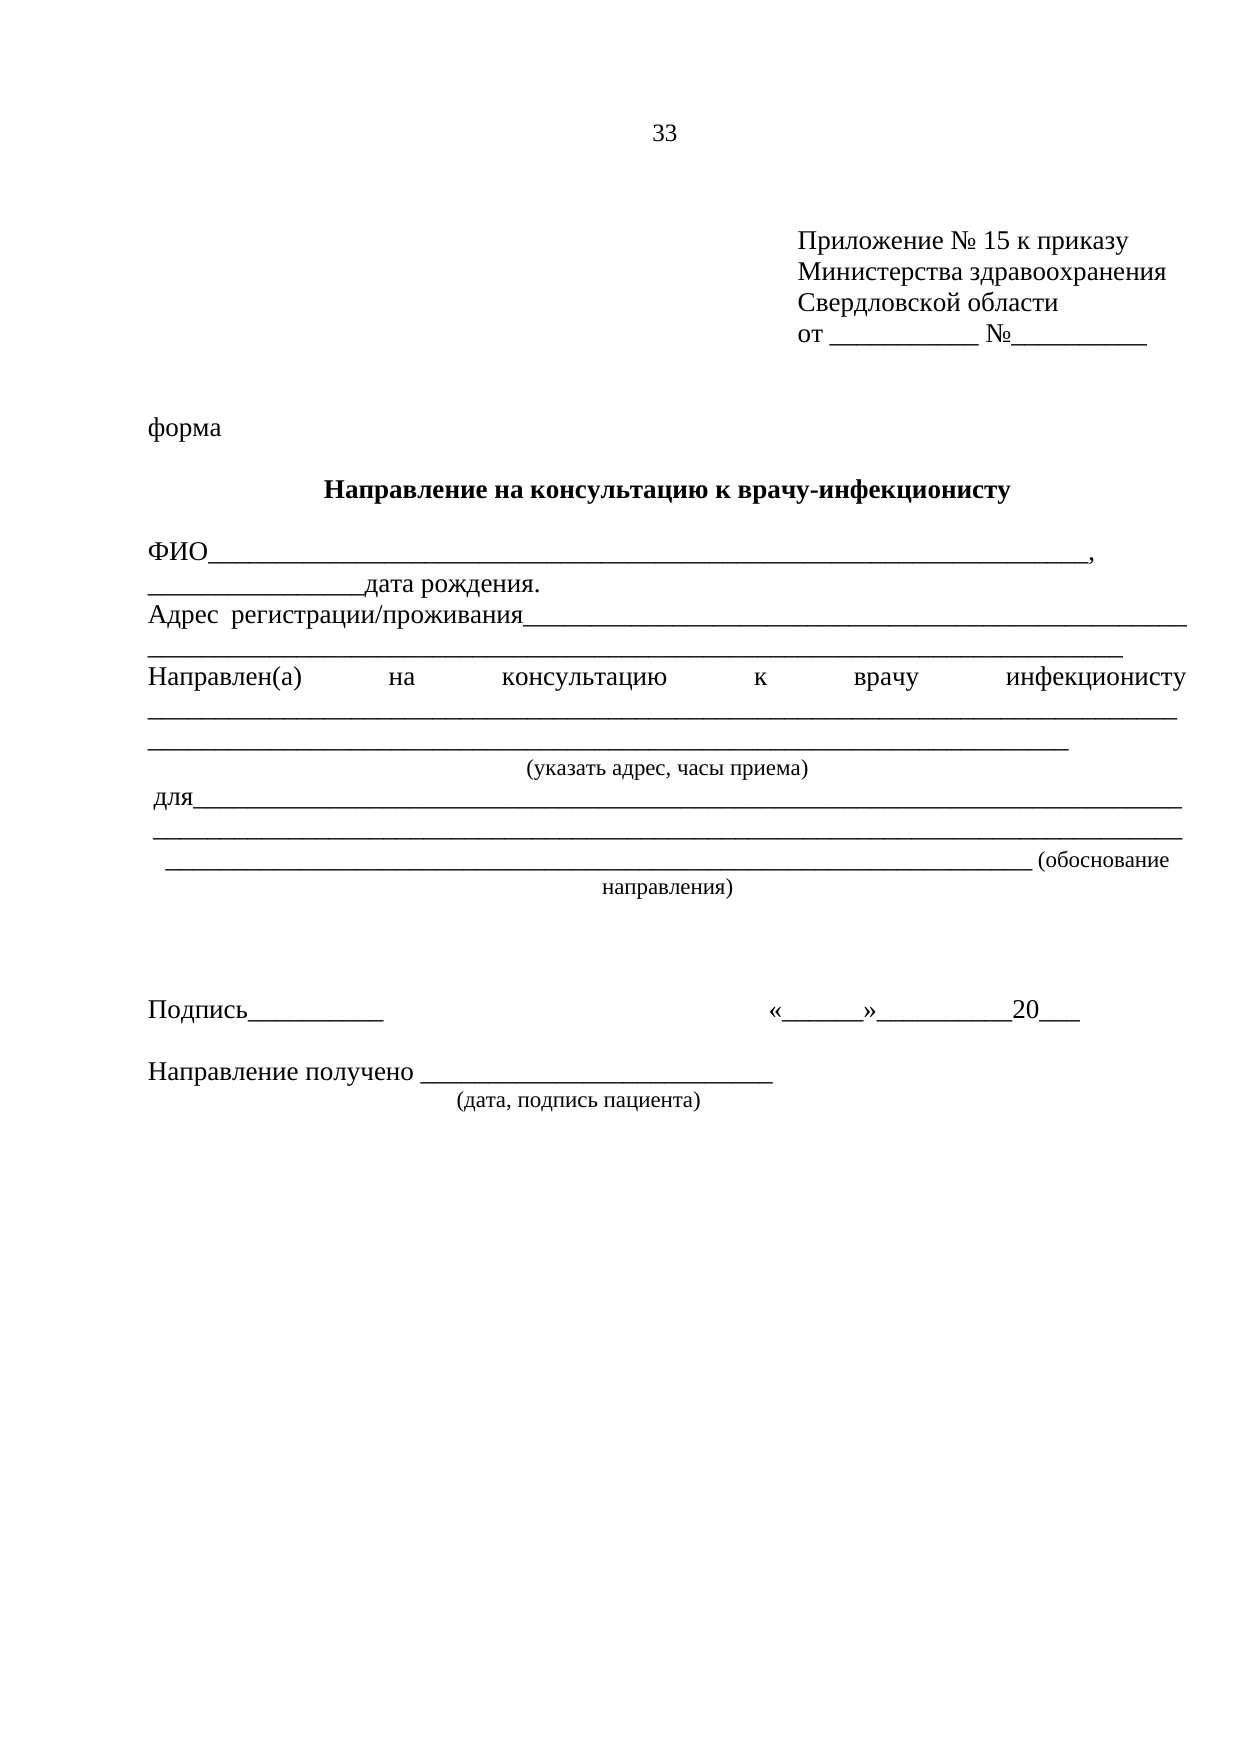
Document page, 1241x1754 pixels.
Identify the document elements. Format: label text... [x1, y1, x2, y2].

text Направление на консультацию к врачу-инфекционисту [148, 473, 1187, 504]
text Приложение № 15 к приказу [192, 224, 1181, 255]
text (дата, подпись пациента) [148, 1087, 1187, 1113]
text Подпись__________ «______»__________20___ [148, 993, 1187, 1024]
text форма [148, 411, 1187, 442]
text Адрес регистрации/проживания_________________________________________________ ________________________________________________________________________ [148, 598, 1187, 660]
text (указать адрес, часы приема) [148, 753, 1187, 780]
text Направлен(а) на консультацию к врачу инфекционисту ________________________________________________________________________________________________________________________________________________ [148, 660, 1187, 753]
text Свердловской области [192, 286, 1181, 317]
text от ___________ №__________ [148, 317, 1181, 349]
text Министерства здравоохранения [192, 255, 1181, 286]
text ФИО_________________________________________________________________, ________________дата рождения. [148, 536, 1187, 598]
text Направление получено __________________________ [148, 1055, 1187, 1087]
text для_____________________________________________________________________________________________________________________________________________________________________________________________________________________ (обоснование направления) [148, 780, 1187, 900]
